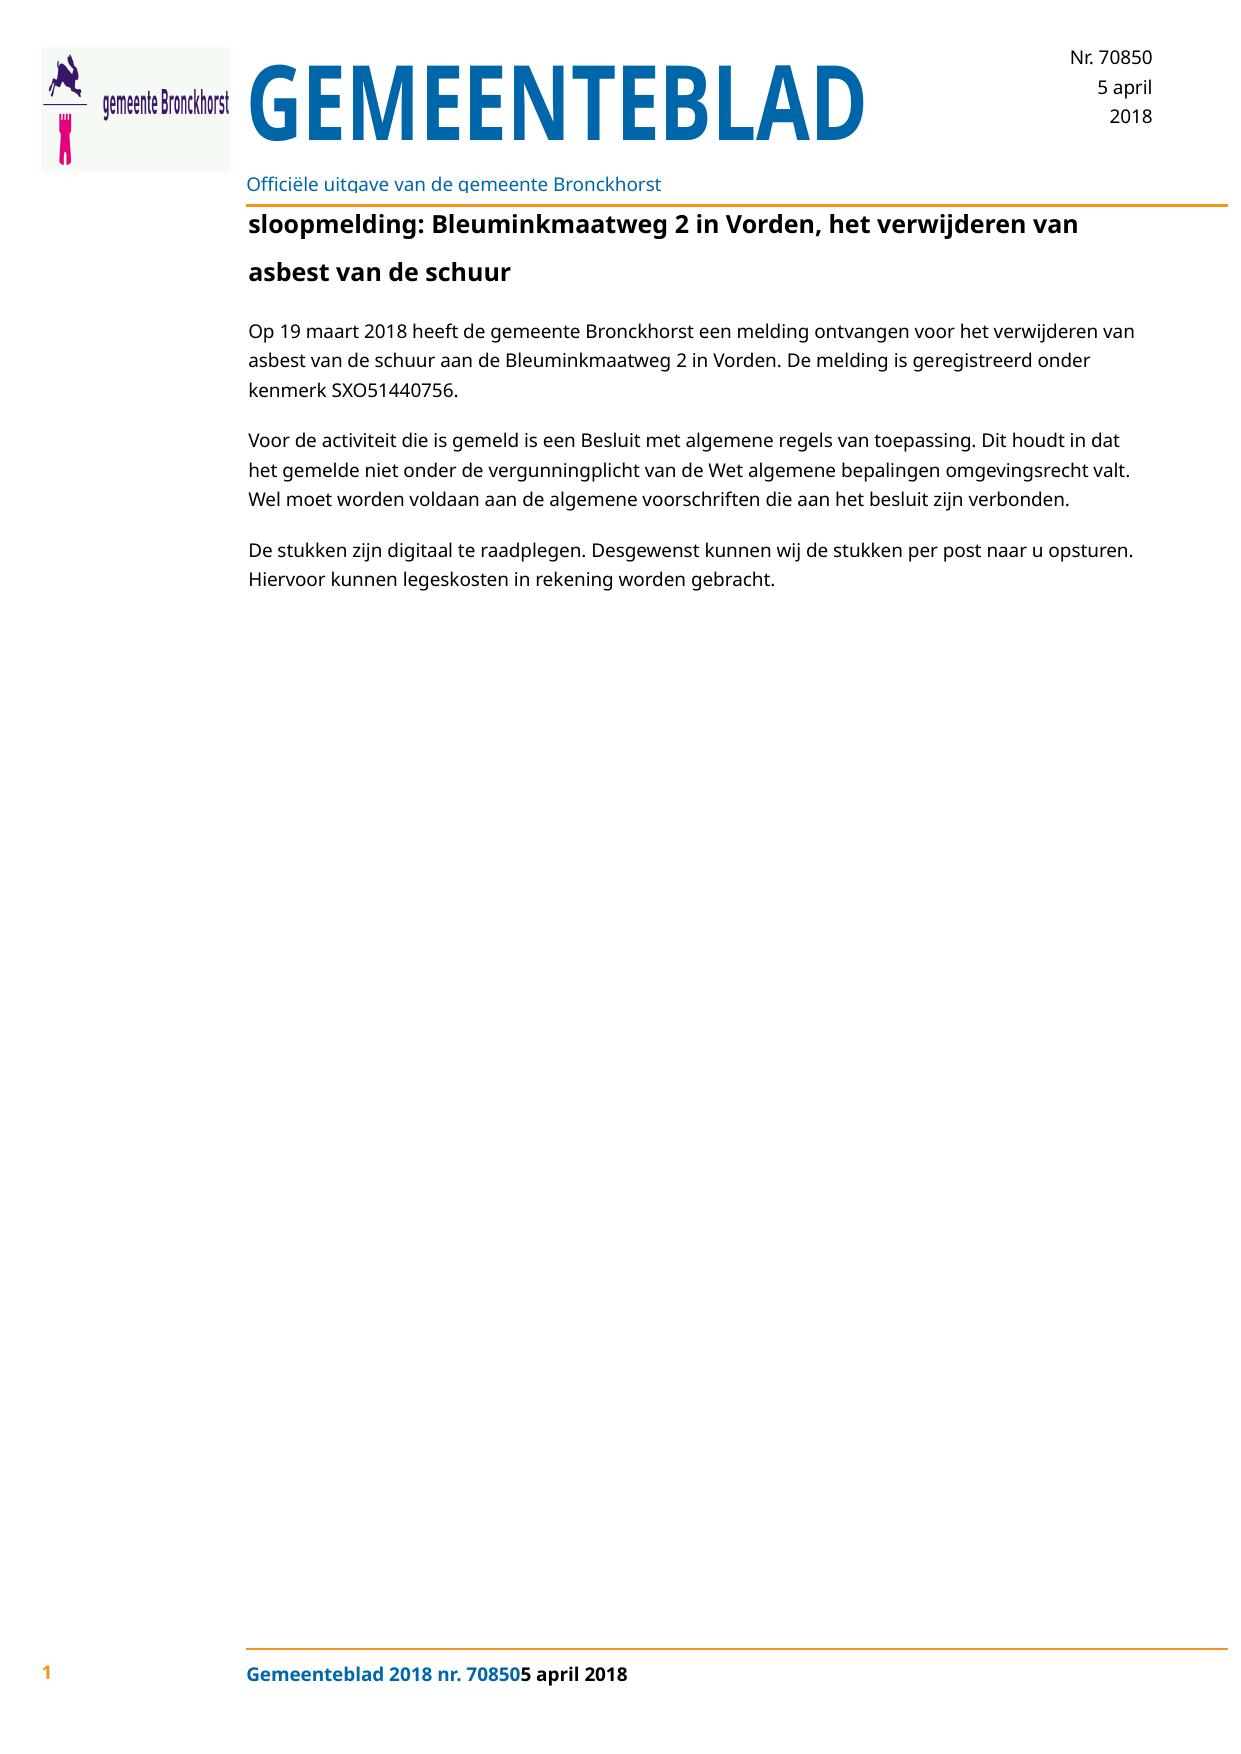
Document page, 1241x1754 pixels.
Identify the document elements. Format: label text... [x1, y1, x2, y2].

text De stukken zijn digitaal te raadplegen. Desgewenst kunnen wij de stukken per post naar u opsturen. Hiervoor kunnen legeskosten in rekening worden gebracht. [248, 537, 1152, 592]
text sloopmelding: Bleuminkmaatweg 2 in Vorden, het verwijderen van asbest van de schuur [248, 207, 1152, 288]
picture [41, 47, 231, 172]
text Op 19 maart 2018 heeft de gemeente Bronckhorst een melding ontvangen voor het verwijderen van asbest van de schuur aan de Bleuminkmaatweg 2 in Vorden. De melding is geregistreerd onder kenmerk SXO51440756. [248, 318, 1152, 403]
text Voor de activiteit die is gemeld is een Besluit met algemene regels van toepassing. Dit houdt in dat het gemelde niet onder de vergunningplicht van de Wet algemene bepalingen omgevingsrecht valt. Wel moet worden voldaan aan de algemene voorschriften die aan het besluit zijn verbonden. [248, 427, 1152, 512]
